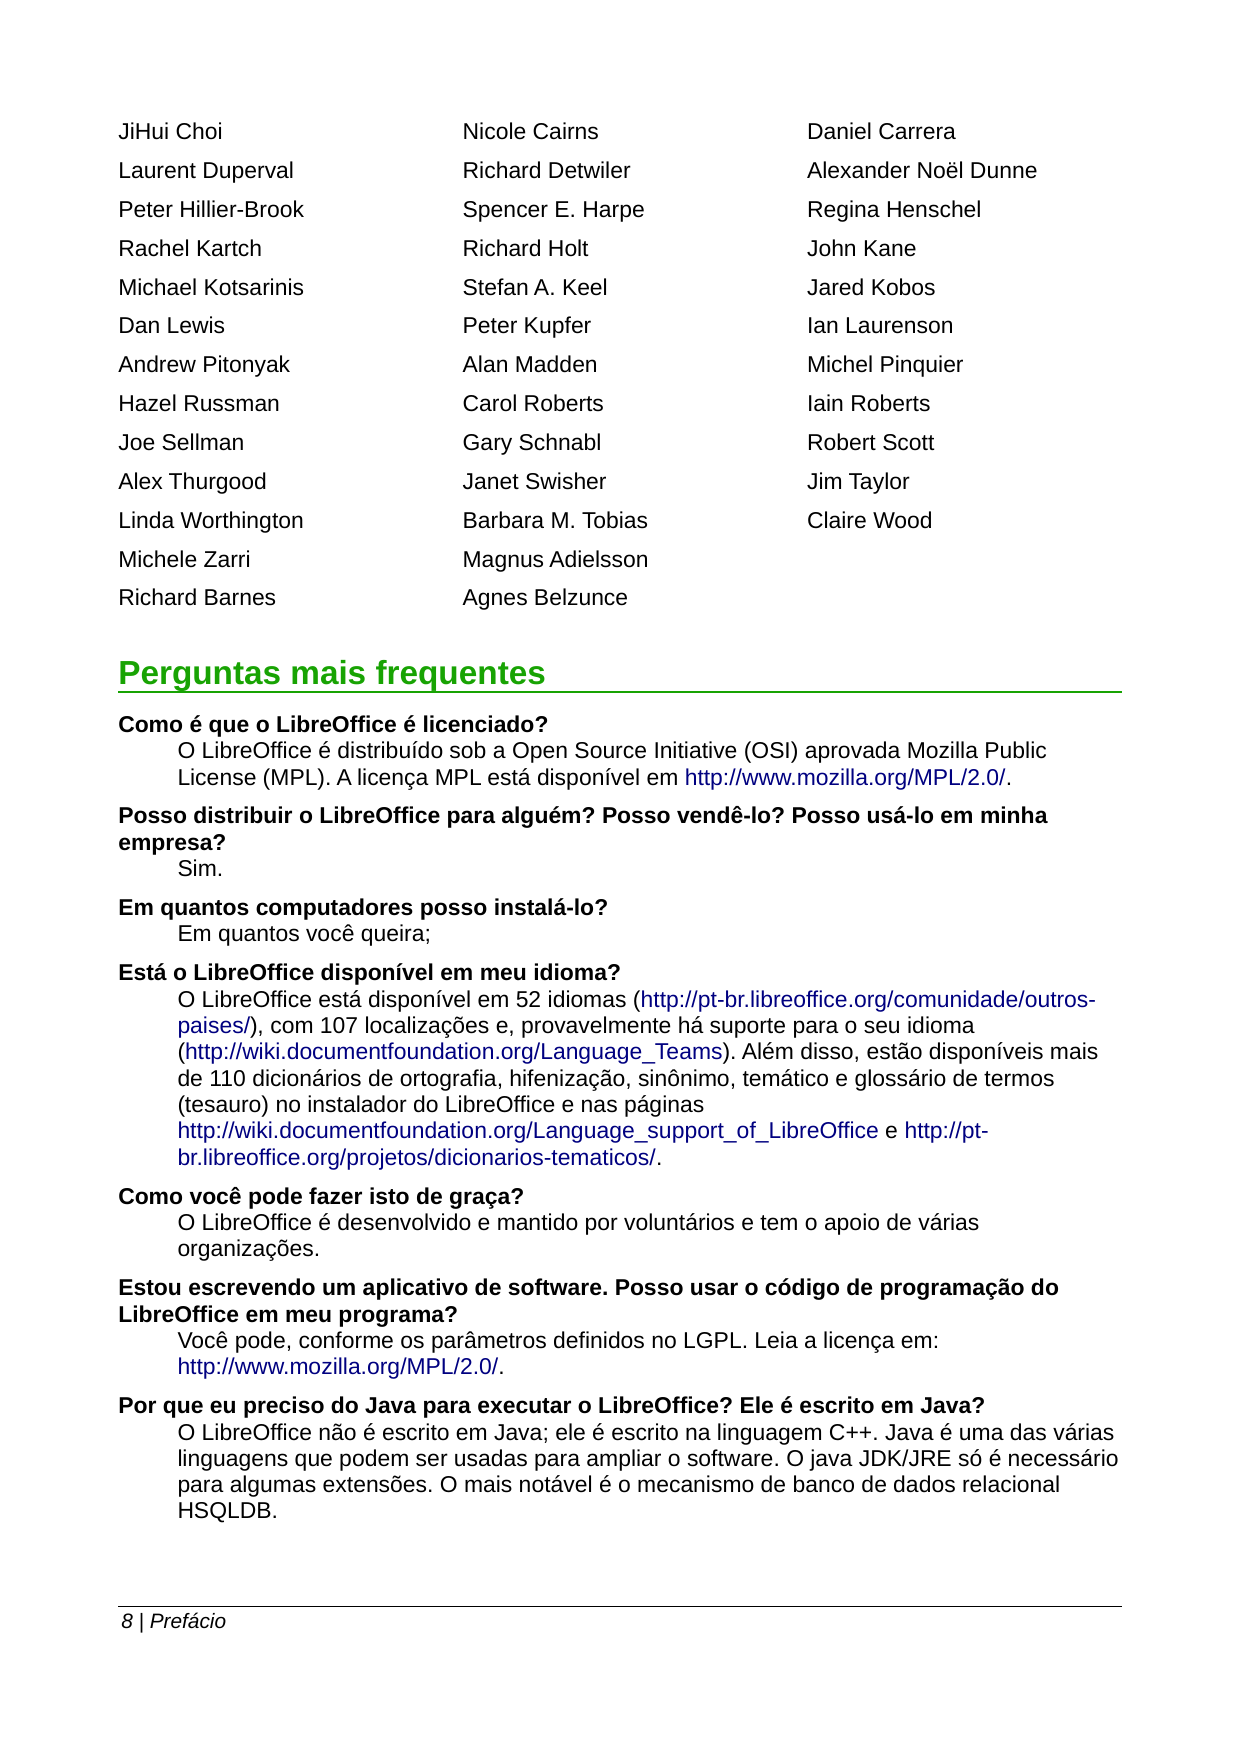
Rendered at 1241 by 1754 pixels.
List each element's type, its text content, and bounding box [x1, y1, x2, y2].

text Sim. [177, 855, 1122, 882]
text Spencer E. Harpe [462, 196, 777, 222]
text Em quantos computadores posso instalá-lo? [118, 894, 1122, 920]
text Richard Holt [462, 235, 777, 261]
text Peter Hillier-Brook [118, 196, 433, 222]
text O LibreOffice não é escrito em Java; ele é escrito na linguagem C++. Java é uma das várias linguagens que podem ser usadas para ampliar o software. O java JDK/JRE só é necessário para algumas extensões. O mais notável é o mecanismo de banco de dados relacional HSQLDB. [177, 1418, 1122, 1524]
text Janet Swisher [462, 468, 777, 494]
text Hazel Russman [118, 390, 433, 416]
text Daniel Carrera [807, 118, 1122, 144]
text Posso distribuir o LibreOffice para alguém? Posso vendê-lo? Posso usá-lo em minha empresa? [118, 802, 1122, 855]
text Richard Barnes [118, 584, 433, 611]
text Iain Roberts [807, 390, 1122, 416]
text Agnes Belzunce [462, 584, 777, 611]
text O LibreOffice está disponível em 52 idiomas (http://pt-br.libreoffice.org/comunidade/outros-paises/), com 107 localizações e, provavelmente há suporte para o seu idioma (http://wiki.documentfoundation.org/Language_Teams). Além disso, estão disponíveis mais de 110 dicionários de ortografia, hifenização, sinônimo, temático e glossário de termos (tesauro) no instalador do LibreOffice e nas páginas http://wiki.documentfoundation.org/Language_support_of_LibreOffice e http://pt-br.libreoffice.org/projetos/dicionarios-tematicos/. [177, 986, 1122, 1170]
text O LibreOffice é distribuído sob a Open Source Initiative (OSI) aprovada Mozilla Public License (MPL). A licença MPL está disponível em http://www.mozilla.org/MPL/2.0/. [177, 737, 1122, 790]
text Carol Roberts [462, 390, 777, 416]
text Como é que o LibreOffice é licenciado? [118, 711, 1122, 737]
text Joe Sellman [118, 429, 433, 455]
text Michael Kotsarinis [118, 273, 433, 300]
text Gary Schnabl [462, 429, 777, 455]
text Claire Wood [807, 507, 1122, 533]
text Linda Worthington [118, 507, 433, 533]
text Nicole Cairns [462, 118, 777, 144]
text Peter Kupfer [462, 312, 777, 339]
text Barbara M. Tobias [462, 507, 777, 533]
text Regina Henschel [807, 196, 1122, 222]
text Em quantos você queira; [177, 920, 1122, 947]
text JiHui Choi [118, 118, 433, 144]
text Como você pode fazer isto de graça? [118, 1183, 1122, 1209]
text O LibreOffice é desenvolvido e mantido por voluntários e tem o apoio de várias organizações. [177, 1209, 1122, 1262]
text Richard Detwiler [462, 157, 777, 183]
text Jim Taylor [807, 468, 1122, 494]
text Michele Zarri [118, 546, 433, 572]
text Por que eu preciso do Java para executar o LibreOffice? Ele é escrito em Java? [118, 1392, 1122, 1418]
text Michel Pinquier [807, 351, 1122, 378]
text Está o LibreOffice disponível em meu idioma? [118, 959, 1122, 986]
text Alex Thurgood [118, 468, 433, 494]
text Alexander Noël Dunne [807, 157, 1122, 183]
text Dan Lewis [118, 312, 433, 339]
text Rachel Kartch [118, 235, 433, 261]
text Jared Kobos [807, 273, 1122, 300]
text Você pode, conforme os parâmetros definidos no LGPL. Leia a licença em: http://www.mozilla.org/MPL/2.0/. [177, 1327, 1122, 1379]
text Estou escrevendo um aplicativo de software. Posso usar o código de programação do LibreOffice em meu programa? [118, 1274, 1122, 1327]
text Magnus Adielsson [462, 546, 777, 572]
text Alan Madden [462, 351, 777, 378]
text Stefan A. Keel [462, 273, 777, 300]
text John Kane [807, 235, 1122, 261]
text Andrew Pitonyak [118, 351, 433, 378]
text Ian Laurenson [807, 312, 1122, 339]
subtitle Perguntas mais frequentes [118, 653, 1122, 691]
text Laurent Duperval [118, 157, 433, 183]
text Robert Scott [807, 429, 1122, 455]
